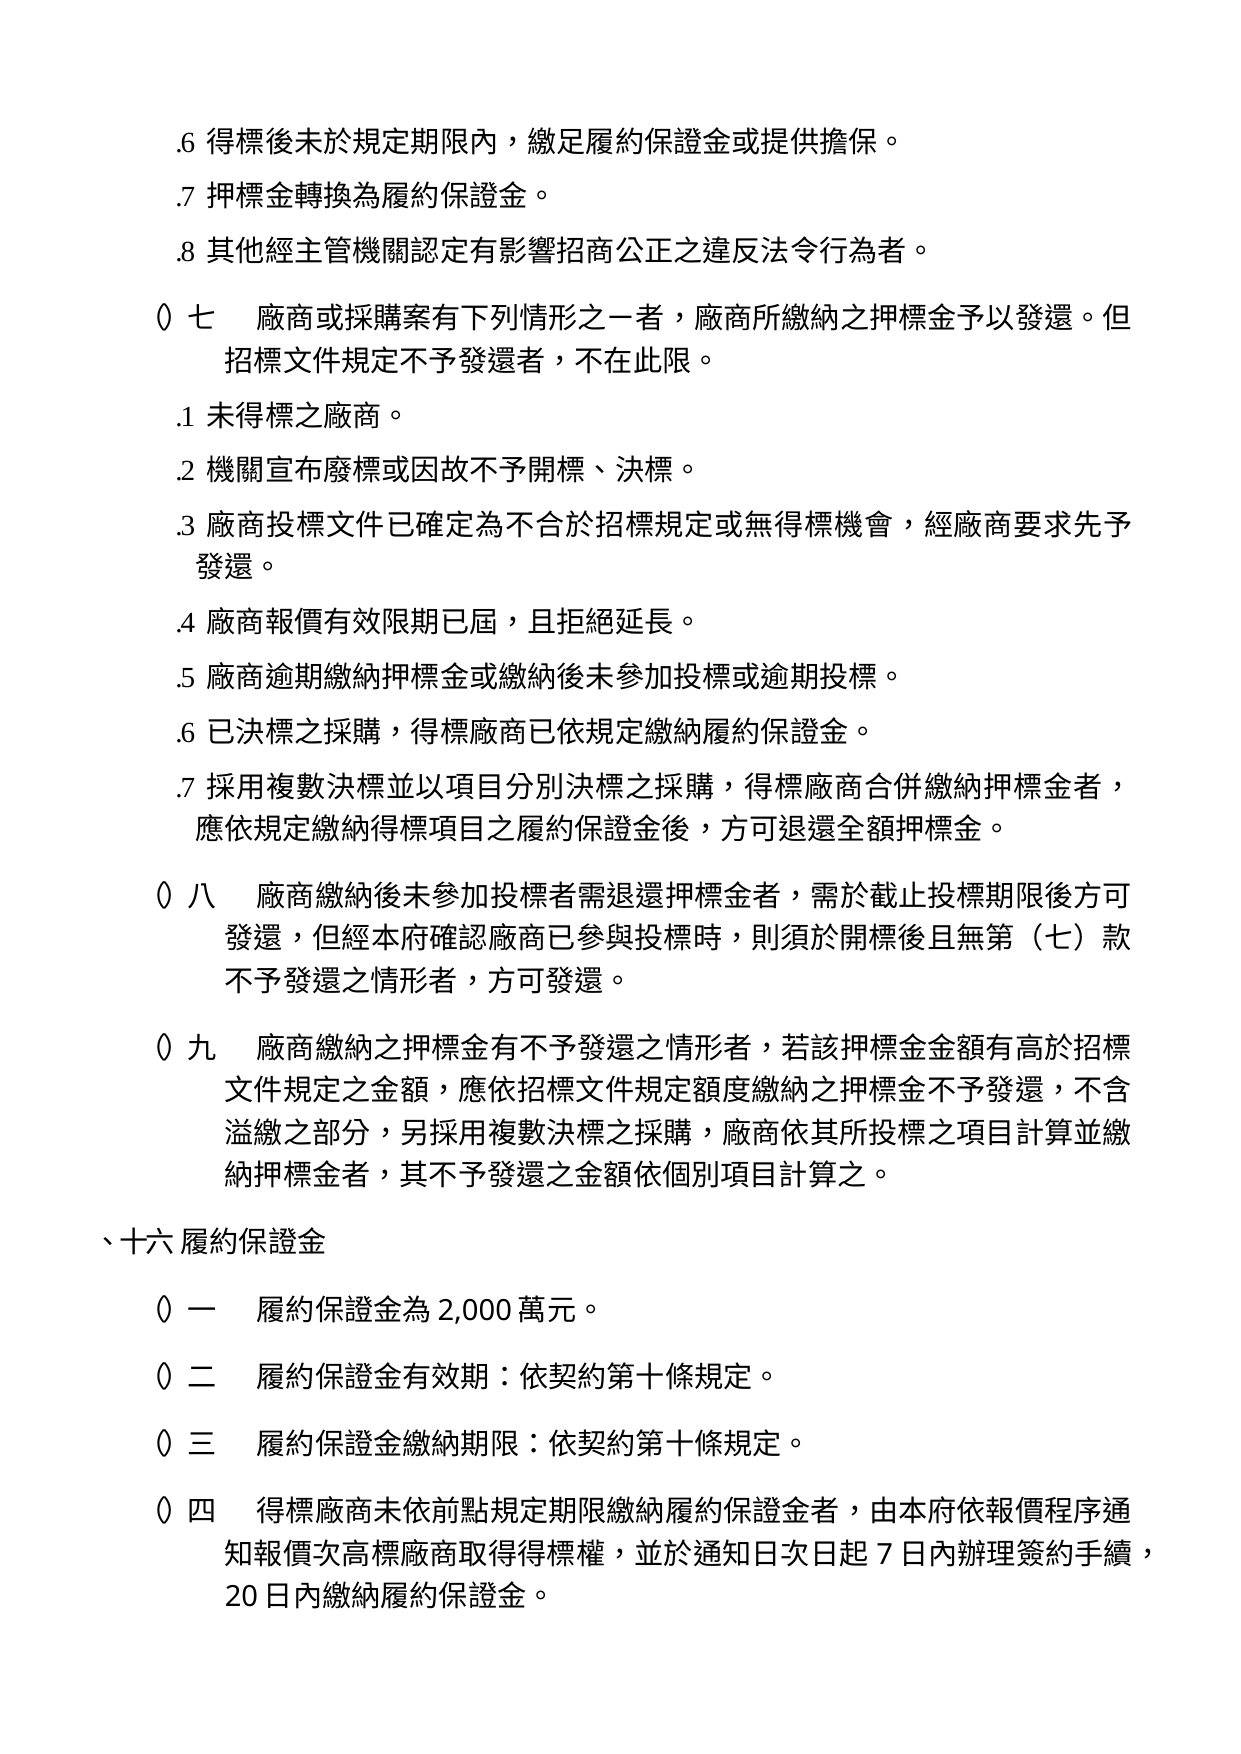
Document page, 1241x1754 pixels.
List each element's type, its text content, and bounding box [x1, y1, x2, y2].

subtitle 得標廠商未依前點規定期限繳納履約保證金者，由本府依報價程序通知報價次高標廠商取得得標權，並於通知日次日起7日內辦理簽約手續，20日內繳納履約保證金。 [224, 1488, 1134, 1615]
subtitle 採用複數決標並以項目分別決標之採購，得標廠商合併繳納押標金者，應依規定繳納得標項目之履約保證金後，方可退還全額押標金。 [195, 763, 1134, 848]
subtitle 廠商繳納後未參加投標者需退還押標金者，需於截止投標期限後方可發還，但經本府確認廠商已參與投標時，則須於開標後且無第（七）款不予發還之情形者，方可發還。 [224, 873, 1134, 999]
subtitle 已決標之採購，得標廠商已依規定繳納履約保證金。 [195, 708, 1134, 751]
subtitle 履約保證金繳納期限：依契約第十條規定。 [224, 1421, 1134, 1463]
subtitle 其他經主管機關認定有影響招商公正之違反法令行為者。 [195, 228, 1134, 270]
subtitle 履約保證金 [180, 1219, 1118, 1261]
subtitle 廠商報價有效限期已屆，且拒絕延長。 [195, 599, 1134, 641]
subtitle 未得標之廠商。 [195, 392, 1134, 434]
subtitle 履約保證金為2,000萬元。 [224, 1286, 1134, 1328]
subtitle 廠商繳納之押標金有不予發還之情形者，若該押標金金額有高於招標文件規定之金額，應依招標文件規定額度繳納之押標金不予發還，不含溢繳之部分，另採用複數決標之採購，廠商依其所投標之項目計算並繳納押標金者，其不予發還之金額依個別項目計算之。 [224, 1024, 1134, 1194]
subtitle 廠商投標文件已確定為不合於招標規定或無得標機會，經廠商要求先予發還。 [195, 502, 1134, 586]
subtitle 押標金轉換為履約保證金。 [195, 173, 1134, 215]
subtitle 機關宣布廢標或因故不予開標、決標。 [195, 447, 1134, 489]
subtitle 得標後未於規定期限內，繳足履約保證金或提供擔保。 [195, 118, 1134, 160]
subtitle 廠商逾期繳納押標金或繳納後未參加投標或逾期投標。 [195, 653, 1134, 696]
subtitle 履約保證金有效期：依契約第十條規定。 [224, 1353, 1134, 1396]
subtitle 廠商或採購案有下列情形之ㄧ者，廠商所繳納之押標金予以發還。但招標文件規定不予發還者，不在此限。 [224, 295, 1134, 379]
